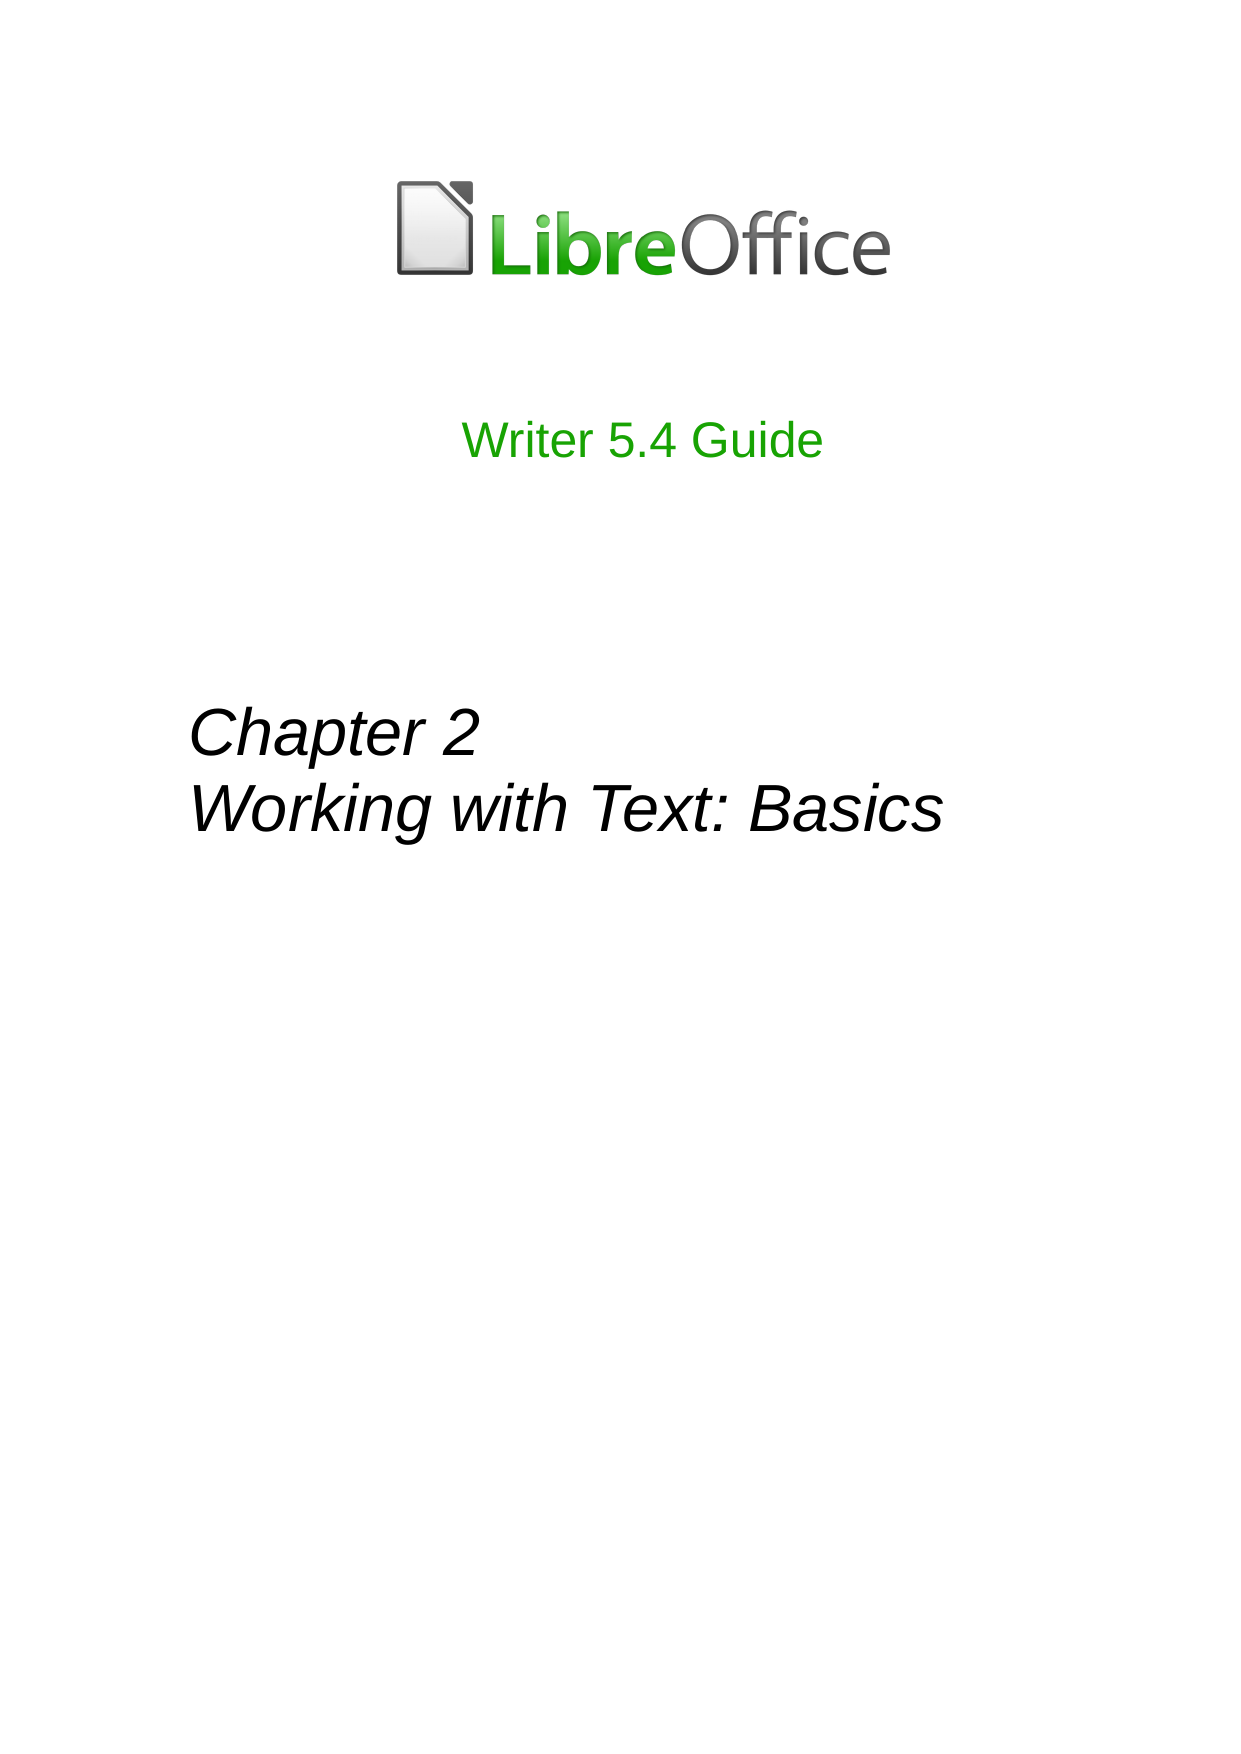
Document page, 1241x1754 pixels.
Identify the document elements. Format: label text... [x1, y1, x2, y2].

text Writer 5.4 Guide [188, 410, 1098, 468]
picture [392, 177, 893, 282]
title Chapter 2 Working with Text: Basics [188, 693, 1098, 846]
